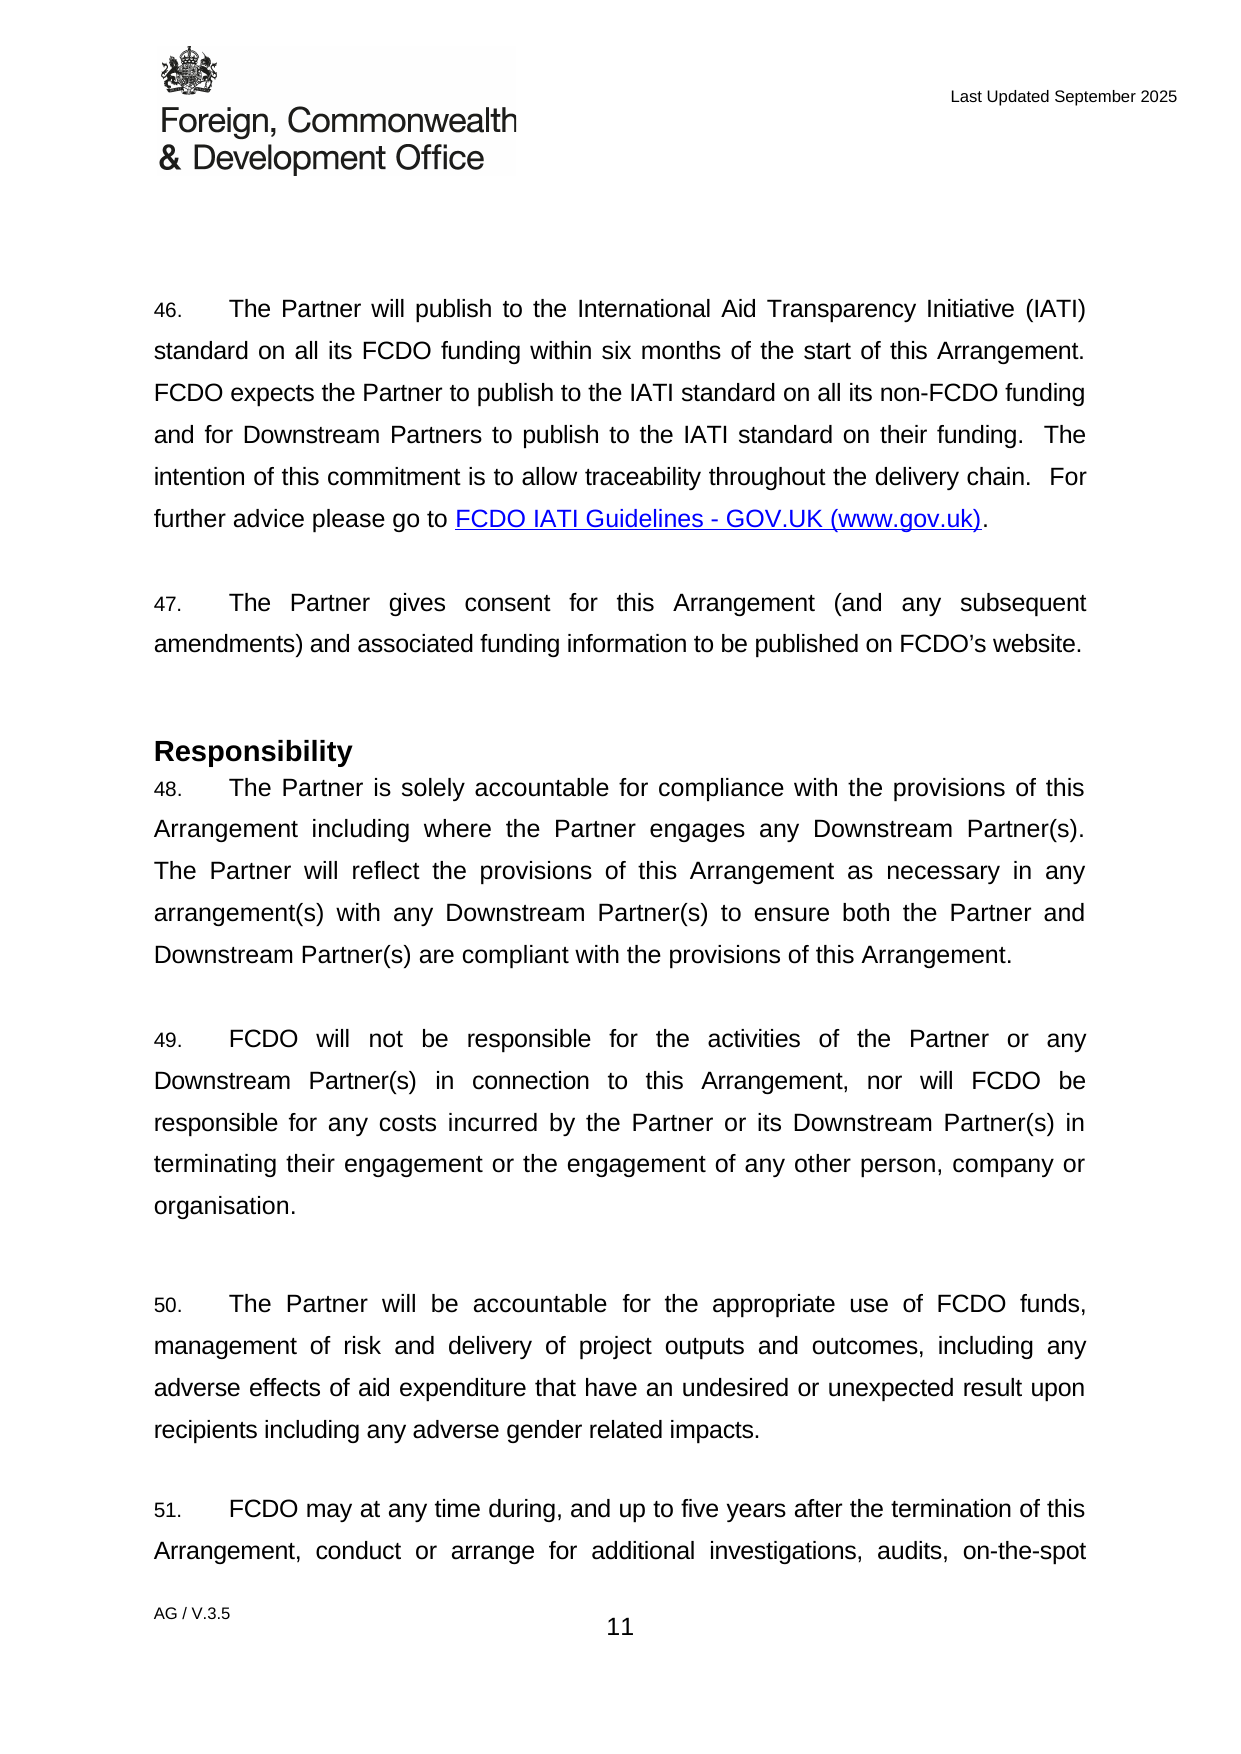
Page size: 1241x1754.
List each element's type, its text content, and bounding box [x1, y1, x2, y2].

picture [157, 46, 517, 176]
list The Partner is solely accountable for compliance with the provisions of this Arrangement including where the Partner engages any Downstream Partner(s). The Partner will reflect the provisions of this Arrangement as necessary in any arrangement(s) with any Downstream Partner(s) to ensure both the Partner and Downstream Partner(s) are compliant with the provisions of this Arrangement. [153, 773, 1087, 969]
list FCDO may at any time during, and up to five years after the termination of this Arrangement, conduct or arrange for additional investigations, audits, on-the-spot [153, 1495, 1087, 1564]
list FCDO will not be responsible for the activities of the Partner or any Downstream Partner(s) in connection to this Arrangement, nor will FCDO be responsible for any costs incurred by the Partner or its Downstream Partner(s) in terminating their engagement or the engagement of any other person, company or organisation. [153, 1024, 1087, 1220]
list The Partner gives consent for this Arrangement (and any subsequent amendments) and associated funding information to be published on FCDO’s website. [153, 588, 1087, 658]
list The Partner will publish to the International Aid Transparency Initiative (IATI) standard on all its FCDO funding within six months of the start of this Arrangement. FCDO expects the Partner to publish to the IATI standard on all its non-FCDO funding and for Downstream Partners to publish to the IATI standard on their funding. The intention of this commitment is to allow traceability throughout the delivery chain. For further advice please go to FCDO IATI Guidelines - GOV.UK (www.gov.uk). [153, 295, 1087, 533]
subtitle Responsibility [153, 734, 1087, 767]
list The Partner will be accountable for the appropriate use of FCDO funds, management of risk and delivery of project outputs and outcomes, including any adverse effects of aid expenditure that have an undesired or unexpected result upon recipients including any adverse gender related impacts. [153, 1290, 1087, 1443]
